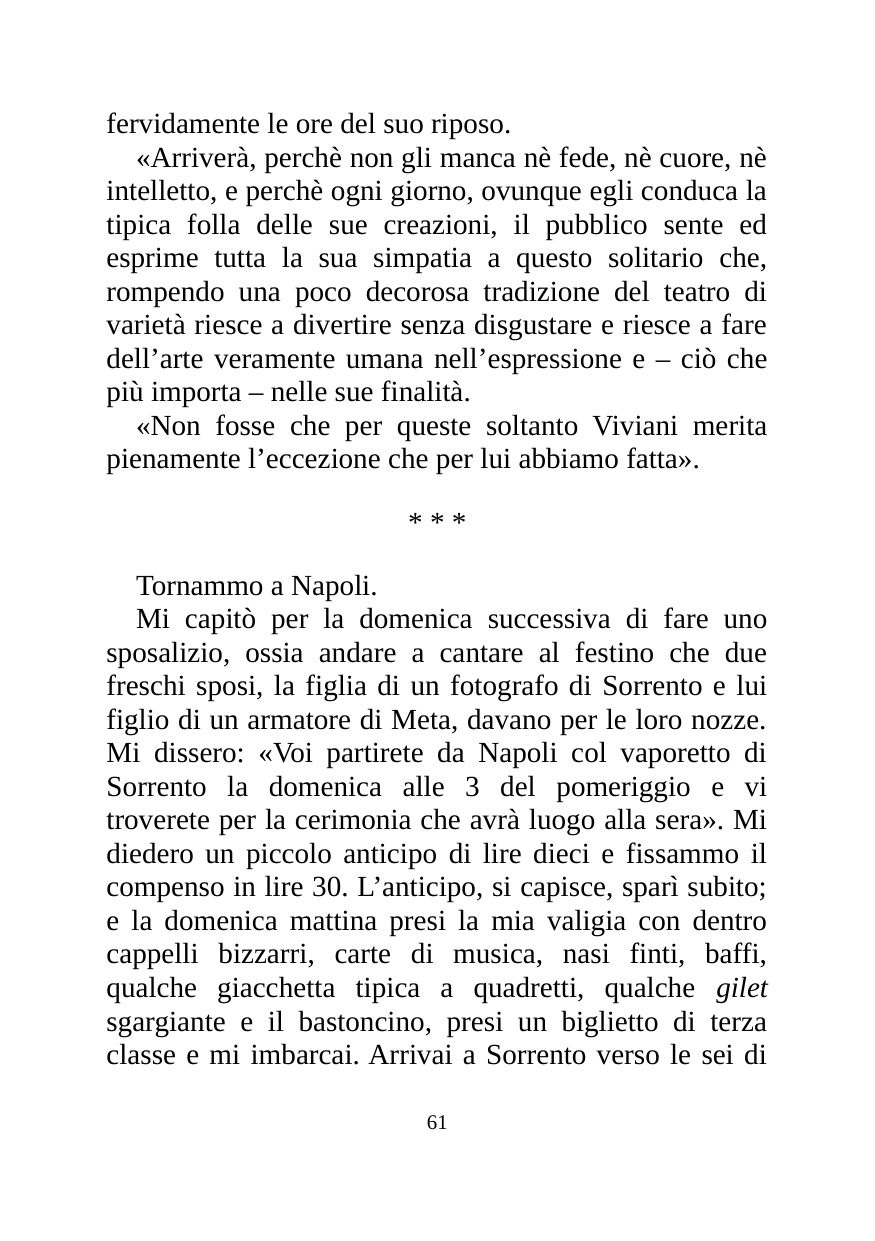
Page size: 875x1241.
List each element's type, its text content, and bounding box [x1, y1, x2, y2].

text Mi capitò per la domenica successiva di fare uno sposalizio, ossia andare a cantare al festino che due freschi sposi, la figlia di un fotografo di Sorrento e lui figlio di un armatore di Meta, davano per le loro nozze. Mi dissero: «Voi partirete da Napoli col vaporetto di Sorrento la domenica alle 3 del pomeriggio e vi troverete per la cerimonia che avrà luogo alla sera». Mi diedero un piccolo anticipo di lire dieci e fissammo il compenso in lire 30. L’anticipo, si capisce, sparì subito; e la domenica mattina presi la mia valigia con dentro cappelli bizzarri, carte di musica, nasi finti, baffi, qualche giacchetta tipica a quadretti, qualche gilet sgargiante e il bastoncino, presi un biglietto di terza classe e mi imbarcai. Arrivai a Sorrento verso le sei di [106, 601, 768, 1071]
text «Arriverà, perchè non gli manca nè fede, nè cuore, nè intelletto, e perchè ogni giorno, ovunque egli conduca la tipica folla delle sue creazioni, il pubblico sente ed esprime tutta la sua simpatia a questo solitario che, rompendo una poco decorosa tradizione del teatro di varietà riesce a divertire senza disgustare e riesce a fare dell’arte veramente umana nell’espressione e – ciò che più importa – nelle sue finalità. [106, 140, 768, 408]
text * * * [106, 505, 768, 538]
text fervidamente le ore del suo riposo. [106, 106, 768, 140]
text «Non fosse che per queste soltanto Viviani merita pienamente l’eccezione che per lui abbiamo fatta». [106, 408, 768, 475]
text Tornammo a Napoli. [106, 568, 768, 601]
